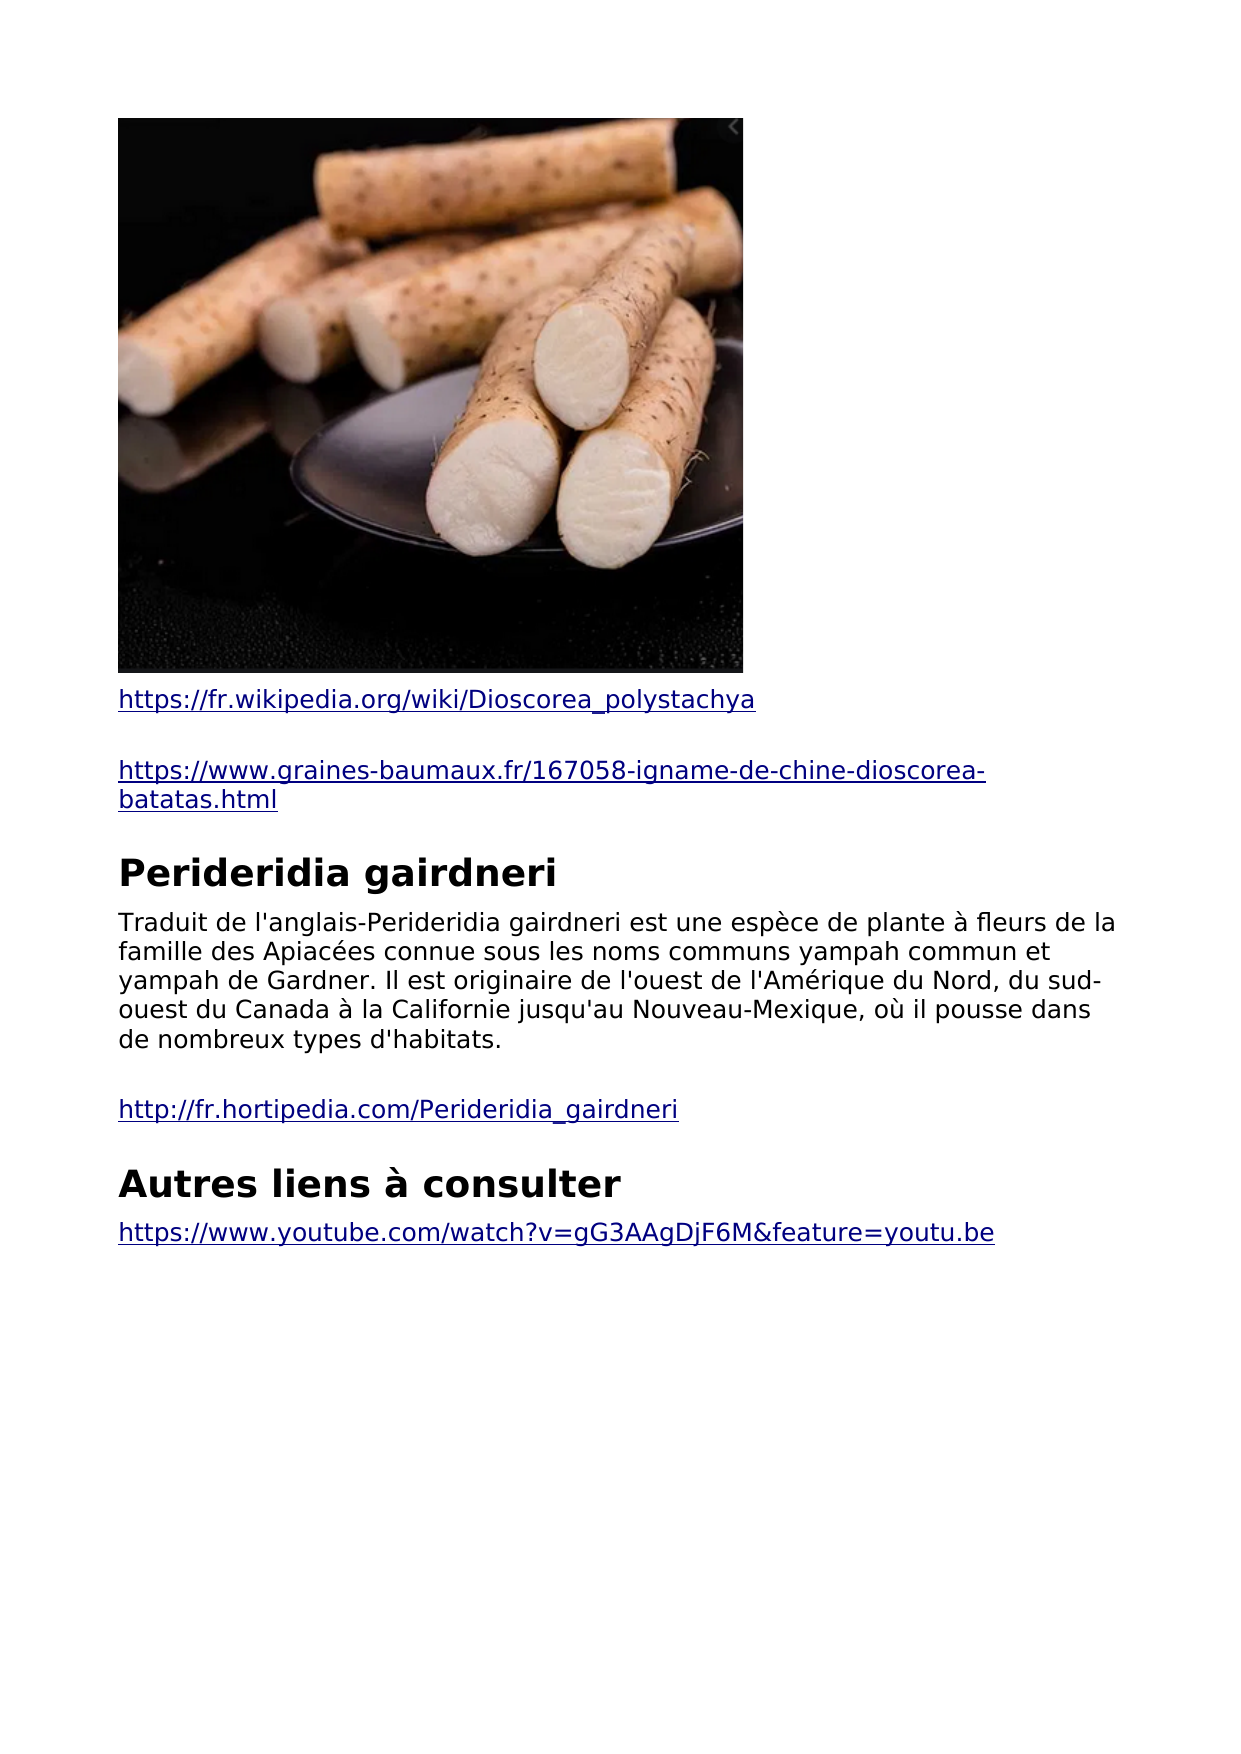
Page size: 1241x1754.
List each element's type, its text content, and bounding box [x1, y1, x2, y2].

subtitle Perideridia gairdneri [118, 852, 1122, 896]
subtitle Autres liens à consulter [118, 1162, 1122, 1206]
text Traduit de l'anglais-Perideridia gairdneri est une espèce de plante à fleurs de la famille des Apiacées connue sous les noms communs yampah commun et yampah de Gardner. Il est originaire de l'ouest de l'Amérique du Nord, du sud-ouest du Canada à la Californie jusqu'au Nouveau-Mexique, où il pousse dans de nombreux types d'habitats. [118, 908, 1122, 1083]
text https://www.youtube.com/watch?v=gG3AAgDjF6M&feature=youtu.be [118, 1218, 1122, 1248]
text http://fr.hortipedia.com/Perideridia_gairdneri [118, 1096, 1122, 1125]
text https://www.graines-baumaux.fr/167058-igname-de-chine-dioscorea-batatas.html [118, 756, 1122, 814]
picture [118, 118, 744, 673]
text https://fr.wikipedia.org/wiki/Dioscorea_polystachya [118, 685, 1122, 744]
